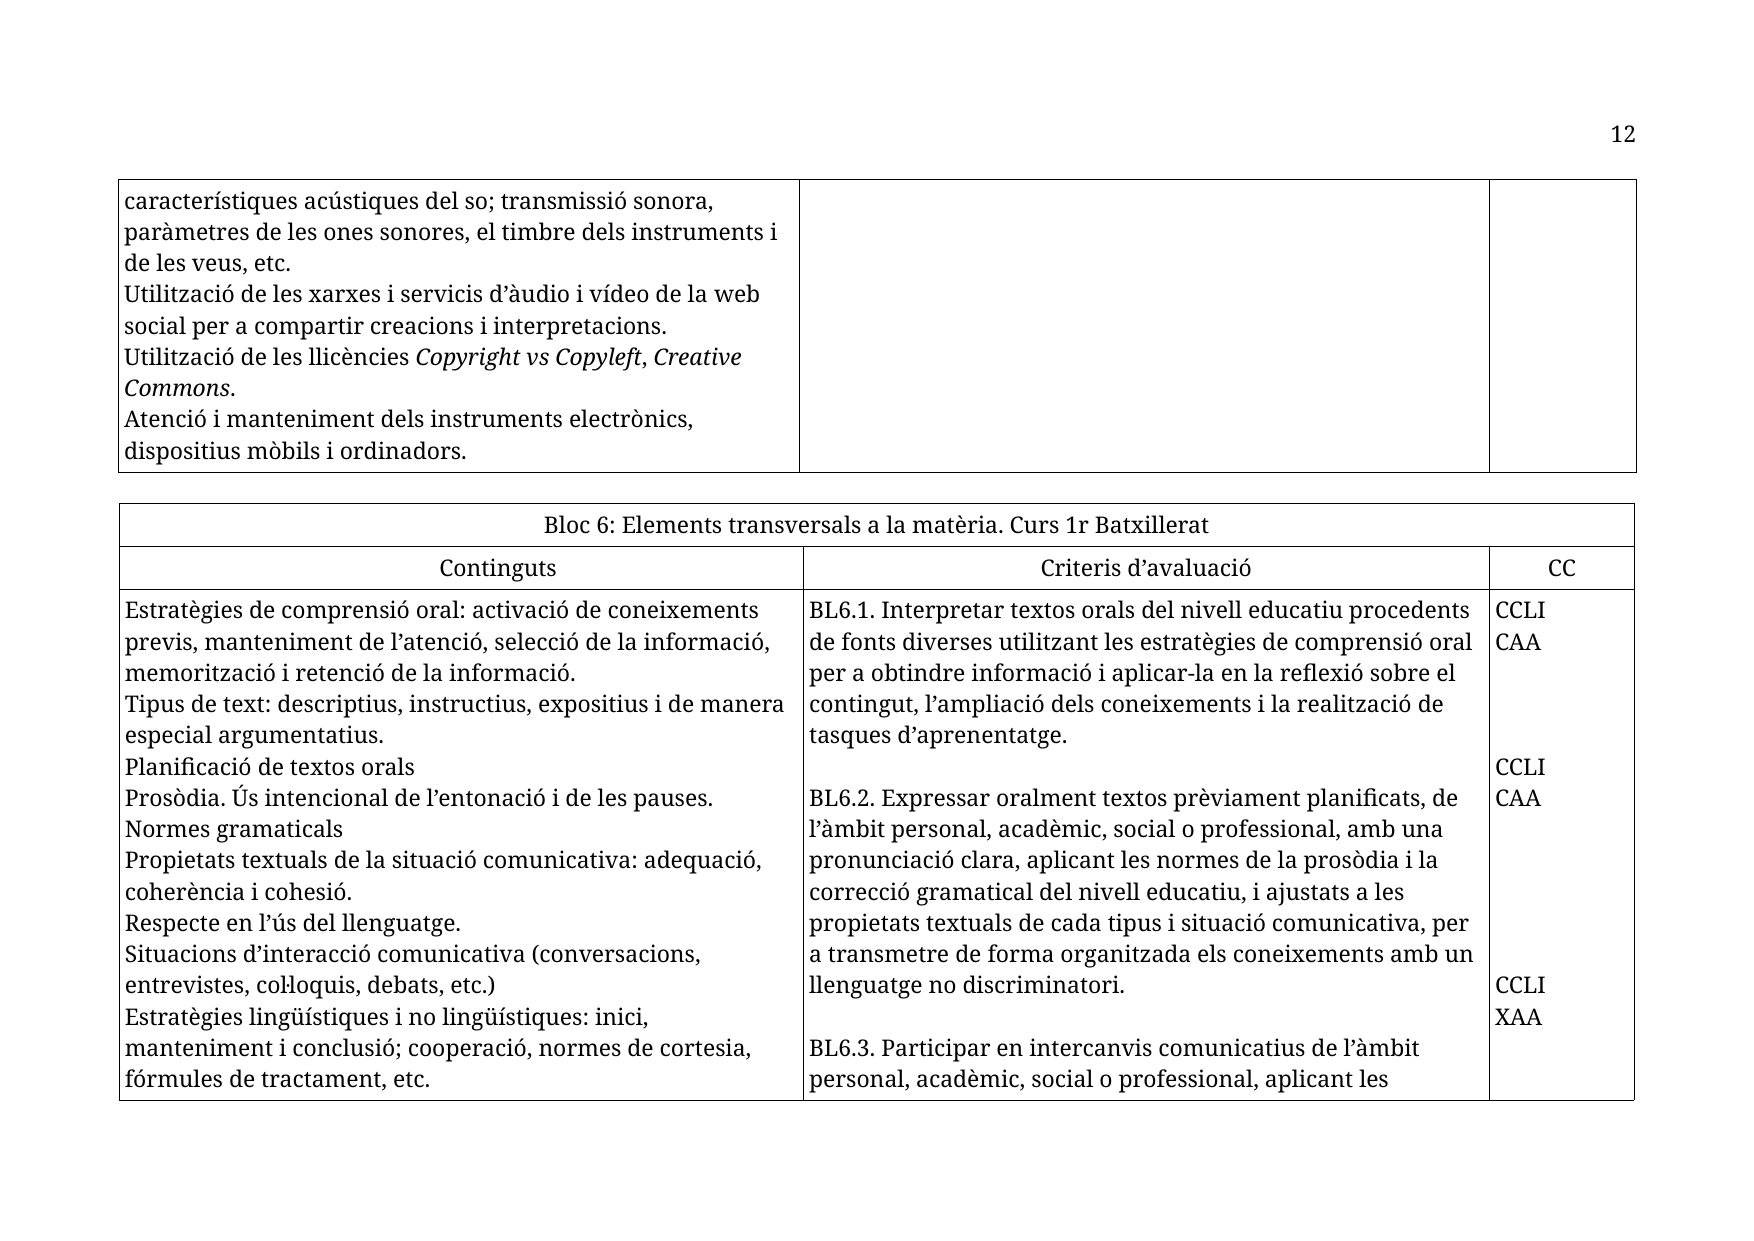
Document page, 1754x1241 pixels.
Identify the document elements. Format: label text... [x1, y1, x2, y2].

table_cell Estratègies de comprensió oral: activació de coneixements previs, manteniment de l’atenció, selecció de la informació, memorització i retenció de la informació. Tipus de text: descriptius, instructius, expositius i de manera especial argumentatius. Planificació de textos orals Prosòdia. Ús intencional de l’entonació i de les pauses. Normes gramaticals Propietats textuals de la situació comunicativa: adequació, coherència i cohesió. Respecte en l’ús del llenguatge. Situacions d’interacció comunicativa (conversacions, entrevistes, col·loquis, debats, etc.) Estratègies lingüístiques i no lingüístiques: inici, manteniment i conclusió; cooperació, normes de cortesia, fórmules de tractament, etc. [120, 590, 803, 1100]
table_cell [1490, 180, 1636, 472]
table_cell BL6.1. Interpretar textos orals del nivell educatiu procedents de fonts diverses utilitzant les estratègies de comprensió oral per a obtindre informació i aplicar-la en la reflexió sobre el contingut, l’ampliació dels coneixements i la realització de tasques d’aprenentatge. BL6.2. Expressar oralment textos prèviament planificats, de l’àmbit personal, acadèmic, social o professional, amb una pronunciació clara, aplicant les normes de la prosòdia i la correcció gramatical del nivell educatiu, i ajustats a les propietats textuals de cada tipus i situació comunicativa, per a transmetre de forma organitzada els coneixements amb un llenguatge no discriminatori. BL6.3. Participar en intercanvis comunicatius de l’àmbit personal, acadèmic, social o professional, aplicant les [804, 590, 1489, 1100]
table_cell CCLI CAA CCLI CAA CCLI XAA [1490, 590, 1634, 1100]
table_header Bloc 6: Elements transversals a la matèria. Curs 1r Batxillerat [120, 504, 1634, 546]
table_cell Continguts [120, 547, 803, 589]
table_cell característiques acústiques del so; transmissió sonora, paràmetres de les ones sonores, el timbre dels instruments i de les veus, etc. Utilització de les xarxes i servicis d’àudio i vídeo de la web social per a compartir creacions i interpretacions. Utilització de les llicències Copyright vs Copyleft, Creative Commons. Atenció i manteniment dels instruments electrònics, dispositius mòbils i ordinadors. [119, 180, 799, 472]
table_cell [800, 180, 1489, 472]
table_cell CC [1490, 547, 1634, 589]
table_cell Criteris d’avaluació [804, 547, 1489, 589]
